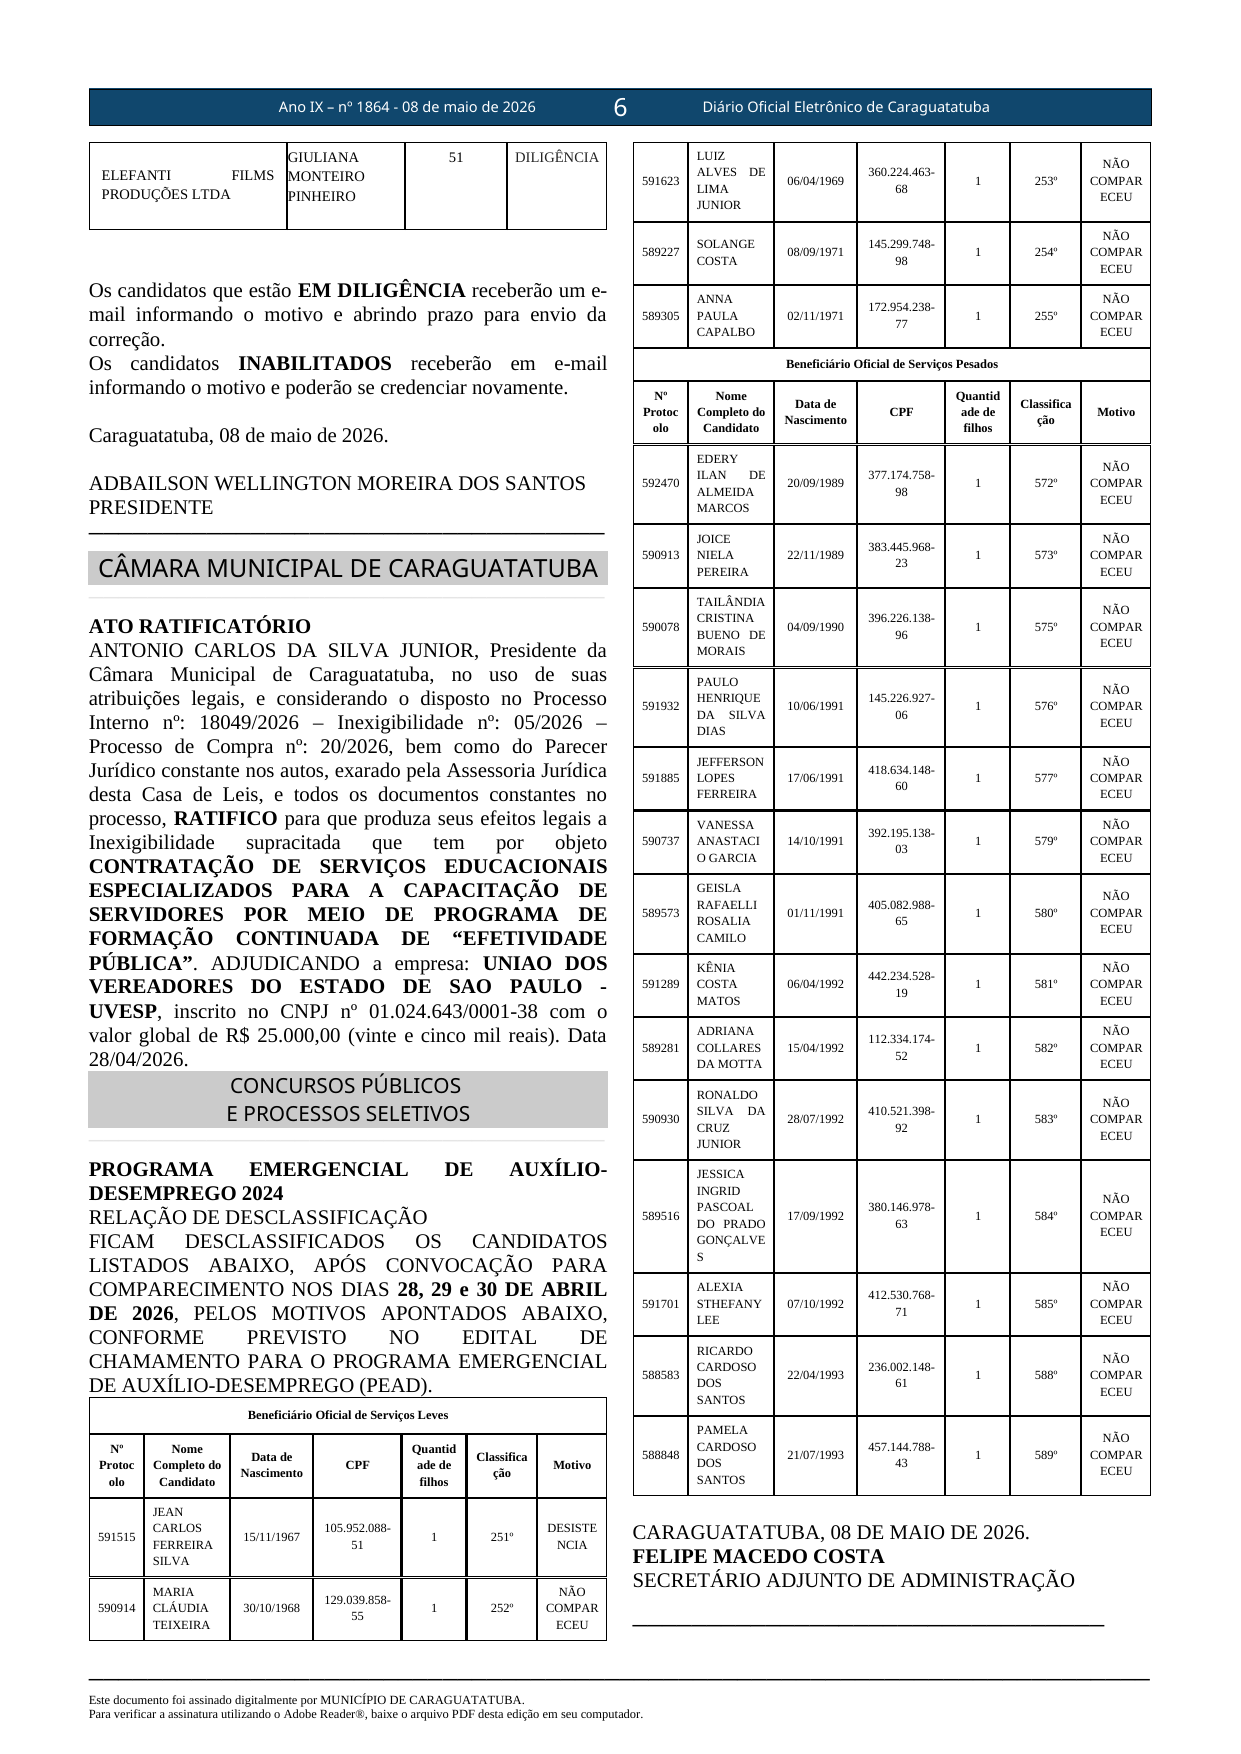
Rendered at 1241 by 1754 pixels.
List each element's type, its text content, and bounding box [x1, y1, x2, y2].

table_cell Data de Nascimento [231, 1435, 312, 1497]
table_cell NÃO COMPARECEU [1082, 525, 1150, 587]
table_cell JOICE NIELA PEREIRA [689, 525, 773, 587]
table_cell NÃO COMPARECEU [1082, 748, 1150, 809]
text Caraguatatuba, 08 de maio de 2026. [88, 423, 608, 447]
table_cell Quantidade de filhos [946, 382, 1009, 443]
table_cell 589573 [634, 875, 687, 953]
table_cell 1 [946, 748, 1009, 809]
table_cell Nome Completo do Candidato [145, 1435, 229, 1497]
table_cell 590078 [634, 589, 687, 666]
table_cell 573º [1011, 525, 1080, 587]
text ATO RATIFICATÓRIO [88, 613, 608, 638]
table_cell 02/11/1971 [775, 286, 856, 347]
table_cell 589516 [634, 1161, 687, 1272]
table_cell 07/10/1992 [775, 1274, 856, 1335]
table_cell JEFFERSON LOPES FERREIRA [689, 748, 773, 809]
table_cell ANNA PAULA CAPALBO [689, 286, 773, 347]
table_cell Beneficiário Oficial de Serviços Pesados [634, 349, 1150, 380]
table_cell 15/04/1992 [775, 1018, 856, 1079]
table_cell NÃO COMPARECEU [1082, 1081, 1150, 1159]
table_cell 392.195.138-03 [858, 812, 944, 873]
text Os candidatos que estão EM DILIGÊNCIA receberão um e-mail informando o motivo e abrindo prazo para envio da correção. [88, 278, 608, 351]
table_cell 01/11/1991 [775, 875, 856, 953]
table_cell 442.234.528-19 [858, 955, 944, 1016]
table_cell 253º [1011, 143, 1080, 221]
table_cell 14/10/1991 [775, 812, 856, 873]
table_cell 51 [406, 143, 506, 229]
table_cell 236.002.148-61 [858, 1337, 944, 1415]
table_cell 1 [946, 286, 1009, 347]
text CARAGUATATUBA, 08 DE MAIO DE 2026. [632, 1520, 1152, 1544]
table_cell SOLANGE COSTA [689, 223, 773, 284]
table_cell 145.299.748-98 [858, 223, 944, 284]
table_cell MARIA CLÁUDIA TEIXEIRA [145, 1579, 229, 1640]
table_cell 30/10/1968 [231, 1579, 312, 1640]
table_cell 418.634.148-60 [858, 748, 944, 809]
table_cell 584º [1011, 1161, 1080, 1272]
table_cell 590737 [634, 812, 687, 873]
table_cell 591701 [634, 1274, 687, 1335]
table_cell 1 [946, 143, 1009, 221]
table_cell ELEFANTI FILMS PRODUÇÕES LTDA [90, 143, 286, 229]
table_cell NÃO COMPARECEU [1082, 1161, 1150, 1272]
table_cell 20/09/1989 [775, 446, 856, 523]
table_cell 1 [946, 875, 1009, 953]
table_cell Nº Protocolo [90, 1435, 143, 1497]
text RELAÇÃO DE DESCLASSIFICAÇÃO [88, 1204, 608, 1229]
table_cell 04/09/1990 [775, 589, 856, 666]
text ─────────────────────────────────── [88, 585, 608, 609]
table_cell 383.445.968-23 [858, 525, 944, 587]
table_cell CPF [858, 382, 944, 443]
table_cell 112.334.174-52 [858, 1018, 944, 1079]
table_cell DESISTENCIA [538, 1499, 606, 1576]
table_cell Data de Nascimento [775, 382, 856, 443]
table_cell 10/06/1991 [775, 669, 856, 746]
table_cell 1 [946, 525, 1009, 587]
table_cell ALEXIA STHEFANY LEE [689, 1274, 773, 1335]
table_cell Nº Protocolo [634, 382, 687, 443]
table_cell 1 [946, 1274, 1009, 1335]
table_cell 1 [946, 955, 1009, 1016]
table_cell 579º [1011, 812, 1080, 873]
table_cell 360.224.463-68 [858, 143, 944, 221]
table_cell NÃO COMPARECEU [1082, 875, 1150, 953]
table_cell 22/11/1989 [775, 525, 856, 587]
table_cell 08/09/1971 [775, 223, 856, 284]
table_cell 1 [946, 1337, 1009, 1415]
text CÂMARA MUNICIPAL DE CARAGUATATUBA [88, 551, 608, 585]
table_cell 412.530.768-71 [858, 1274, 944, 1335]
table_cell 577º [1011, 748, 1080, 809]
text PROGRAMA EMERGENCIAL DE AUXÍLIO-DESEMPREGO 2024 [88, 1156, 608, 1204]
table_cell 172.954.238-77 [858, 286, 944, 347]
table_cell NÃO COMPARECEU [1082, 669, 1150, 746]
table_cell 589227 [634, 223, 687, 284]
text ──────────────────────────────── [632, 1616, 1152, 1636]
text PRESIDENTE [88, 495, 608, 519]
text ADBAILSON WELLINGTON MOREIRA DOS SANTOS [88, 471, 608, 495]
table_cell NÃO COMPARECEU [1082, 1274, 1150, 1335]
table_cell DILIGÊNCIA [508, 143, 606, 229]
table_cell 22/04/1993 [775, 1337, 856, 1415]
table_cell 145.226.927-06 [858, 669, 944, 746]
text SECRETÁRIO ADJUNTO DE ADMINISTRAÇÃO [632, 1568, 1152, 1592]
table_cell 575º [1011, 589, 1080, 666]
table_cell EDERY ILAN DE ALMEIDA MARCOS [689, 446, 773, 523]
table_cell 582º [1011, 1018, 1080, 1079]
table_cell 380.146.978-63 [858, 1161, 944, 1272]
table_cell 591515 [90, 1499, 143, 1576]
table_cell 1 [946, 1417, 1009, 1495]
table_cell NÃO COMPARECEU [1082, 223, 1150, 284]
table_cell 15/11/1967 [231, 1499, 312, 1576]
table_cell PAMELA CARDOSO DOS SANTOS [689, 1417, 773, 1495]
table_cell 1 [946, 669, 1009, 746]
table_cell 581º [1011, 955, 1080, 1016]
table_cell CPF [314, 1435, 400, 1497]
table_cell NÃO COMPARECEU [538, 1579, 606, 1640]
table_cell 1 [946, 589, 1009, 666]
table_cell 583º [1011, 1081, 1080, 1159]
table_cell 589º [1011, 1417, 1080, 1495]
text Os candidatos INABILITADOS receberão em e-mail informando o motivo e poderão se credenciar novamente. [88, 351, 608, 399]
table_cell 591932 [634, 669, 687, 746]
table_cell 588º [1011, 1337, 1080, 1415]
table_cell 06/04/1992 [775, 955, 856, 1016]
table_cell GEISLA RAFAELLI ROSALIA CAMILO [689, 875, 773, 953]
table_cell 377.174.758-98 [858, 446, 944, 523]
table_cell 1 [946, 812, 1009, 873]
table_cell JESSICA INGRID PASCOAL DO PRADO GONÇALVES [689, 1161, 773, 1272]
table_cell NÃO COMPARECEU [1082, 143, 1150, 221]
table_cell 1 [946, 1018, 1009, 1079]
table_cell 592470 [634, 446, 687, 523]
table_cell NÃO COMPARECEU [1082, 286, 1150, 347]
table_cell 457.144.788-43 [858, 1417, 944, 1495]
table_cell 1 [946, 223, 1009, 284]
table_cell 572º [1011, 446, 1080, 523]
table_cell 590930 [634, 1081, 687, 1159]
text ─────────────────────────────────── [88, 519, 608, 545]
table_cell 129.039.858-55 [314, 1579, 400, 1640]
table_cell 105.952.088-51 [314, 1499, 400, 1576]
table_cell 252º [468, 1579, 536, 1640]
table_cell NÃO COMPARECEU [1082, 955, 1150, 1016]
table_cell VANESSA ANASTACIO GARCIA [689, 812, 773, 873]
table_cell 589305 [634, 286, 687, 347]
table_cell 17/09/1992 [775, 1161, 856, 1272]
table_cell 590914 [90, 1579, 143, 1640]
table_cell Classificação [468, 1435, 536, 1497]
table_cell 588848 [634, 1417, 687, 1495]
table_cell NÃO COMPARECEU [1082, 446, 1150, 523]
table_cell NÃO COMPARECEU [1082, 589, 1150, 666]
table_cell 576º [1011, 669, 1080, 746]
table_cell Quantidade de filhos [403, 1435, 465, 1497]
table_cell Motivo [1082, 382, 1150, 443]
table_cell RONALDO SILVA DA CRUZ JUNIOR [689, 1081, 773, 1159]
table_cell 06/04/1969 [775, 143, 856, 221]
table_cell 591289 [634, 955, 687, 1016]
table_cell NÃO COMPARECEU [1082, 812, 1150, 873]
table_cell 585º [1011, 1274, 1080, 1335]
table_cell 21/07/1993 [775, 1417, 856, 1495]
table_cell 1 [946, 1081, 1009, 1159]
table_cell NÃO COMPARECEU [1082, 1417, 1150, 1495]
text CONCURSOS PÚBLICOS E PROCESSOS SELETIVOS [88, 1071, 608, 1128]
table_cell ADRIANA COLLARES DA MOTTA [689, 1018, 773, 1079]
table_cell 580º [1011, 875, 1080, 953]
text FELIPE MACEDO COSTA [632, 1544, 1152, 1568]
table_cell JEAN CARLOS FERREIRA SILVA [145, 1499, 229, 1576]
table_cell 589281 [634, 1018, 687, 1079]
table_cell Motivo [538, 1435, 606, 1497]
table_cell 255º [1011, 286, 1080, 347]
table_cell 405.082.988-65 [858, 875, 944, 953]
table_cell RICARDO CARDOSO DOS SANTOS [689, 1337, 773, 1415]
table_cell 254º [1011, 223, 1080, 284]
table_cell 1 [946, 446, 1009, 523]
text ANTONIO CARLOS DA SILVA JUNIOR, Presidente da Câmara Municipal de Caraguatatuba, no uso de suas atribuições legais, e considerando o disposto no Processo Interno nº: 18049/2026 – Inexigibilidade nº: 05/2026 – Processo de Compra nº: 20/2026, bem como do Parecer Jurídico constante nos autos, exarado pela Assessoria Jurídica desta Casa de Leis, e todos os documentos constantes no processo, RATIFICO para que produza seus efeitos legais a Inexigibilidade supracitada que tem por objeto CONTRATAÇÃO DE SERVIÇOS EDUCACIONAIS ESPECIALIZADOS PARA A CAPACITAÇÃO DE SERVIDORES POR MEIO DE PROGRAMA DE FORMAÇÃO CONTINUADA DE “EFETIVIDADE PÚBLICA”. ADJUDICANDO a empresa: UNIAO DOS VEREADORES DO ESTADO DE SAO PAULO - UVESP, inscrito no CNPJ nº 01.024.643/0001-38 com o valor global de R$ 25.000,00 (vinte e cinco mil reais). Data 28/04/2026. [88, 638, 608, 1071]
table_cell 251º [468, 1499, 536, 1576]
table_cell 17/06/1991 [775, 748, 856, 809]
table_cell 396.226.138-96 [858, 589, 944, 666]
table_cell 1 [946, 1161, 1009, 1272]
text ─────────────────────────────────── [88, 1128, 608, 1152]
table_cell LUIZ ALVES DE LIMA JUNIOR [689, 143, 773, 221]
table_cell 28/07/1992 [775, 1081, 856, 1159]
table_cell 591885 [634, 748, 687, 809]
table_cell NÃO COMPARECEU [1082, 1337, 1150, 1415]
table_cell KÊNIA COSTA MATOS [689, 955, 773, 1016]
table_header Beneficiário Oficial de Serviços Leves [90, 1398, 606, 1433]
table_cell 1 [403, 1499, 465, 1576]
table_cell Classificação [1011, 382, 1080, 443]
table_cell TAILÂNDIA CRISTINA BUENO DE MORAIS [689, 589, 773, 666]
table_cell PAULO HENRIQUE DA SILVA DIAS [689, 669, 773, 746]
table_cell 591623 [634, 143, 687, 221]
table_cell 590913 [634, 525, 687, 587]
table_cell 1 [403, 1579, 465, 1640]
table_cell Nome Completo do Candidato [689, 382, 773, 443]
table_cell 410.521.398-92 [858, 1081, 944, 1159]
text FICAM DESCLASSIFICADOS OS CANDIDATOS LISTADOS ABAIXO, APÓS CONVOCAÇÃO PARA COMPARECIMENTO NOS DIAS 28, 29 e 30 DE ABRIL DE 2026, PELOS MOTIVOS APONTADOS ABAIXO, CONFORME PREVISTO NO EDITAL DE CHAMAMENTO PARA O PROGRAMA EMERGENCIAL DE AUXÍLIO-DESEMPREGO (PEAD). [88, 1229, 608, 1397]
table_cell 588583 [634, 1337, 687, 1415]
table_cell GIULIANA MONTEIRO PINHEIRO [288, 143, 404, 229]
table_cell NÃO COMPARECEU [1082, 1018, 1150, 1079]
